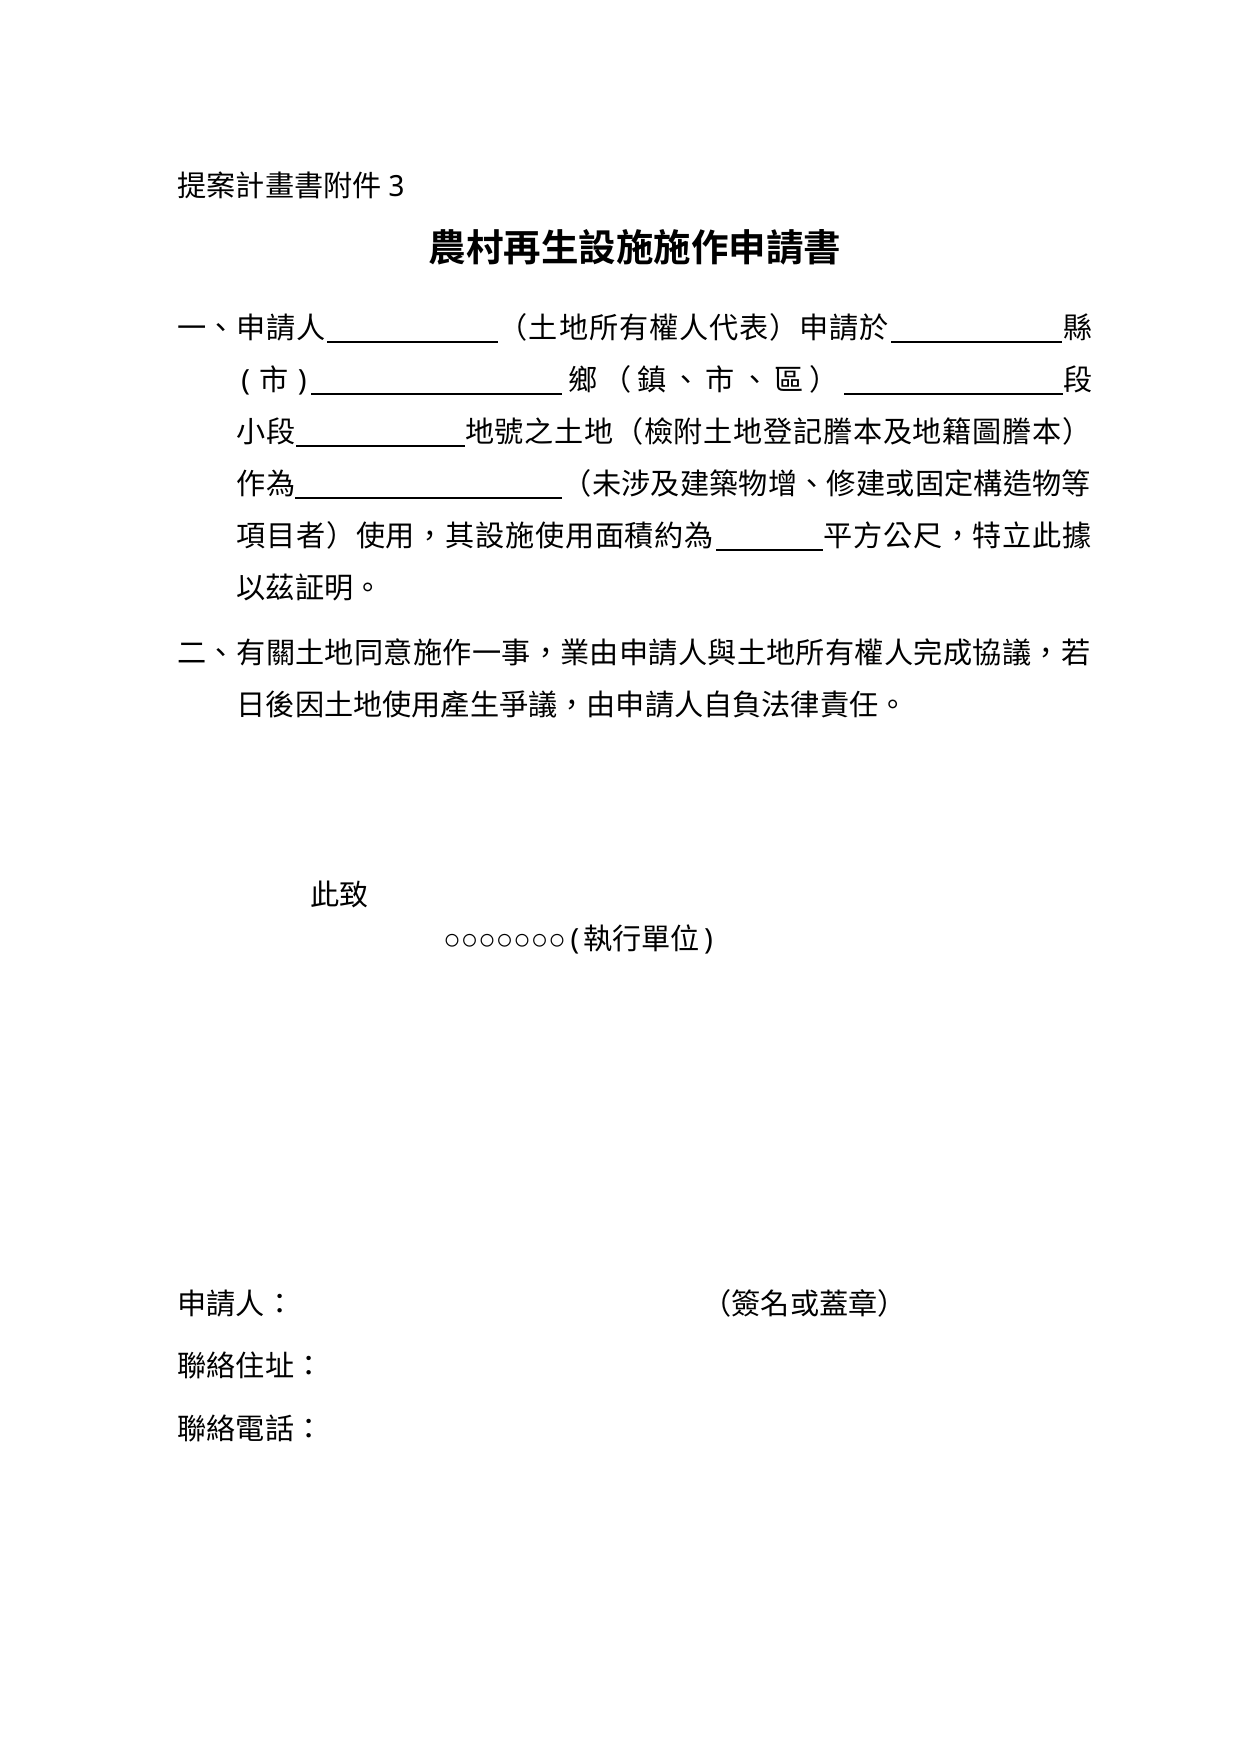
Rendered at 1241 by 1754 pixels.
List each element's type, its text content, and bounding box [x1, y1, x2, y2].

list 申請人 （土地所有權人代表）申請於 縣(市) 鄉（鎮、市、區） 段 小段 地號之土地（檢附土地登記謄本及地籍圖謄本）作為 （未涉及建築物增、修建或固定構造物等項目者）使用，其設施使用面積約為 平方公尺，特立此據以茲証明。 [177, 297, 1092, 609]
text 申請人： （簽名或蓋章） [177, 1264, 1036, 1327]
text 提案計畫書附件3 [177, 162, 1092, 205]
text 聯絡住址： [177, 1327, 1124, 1389]
text ○○○○○○○(執行單位) [177, 915, 1088, 958]
text 聯絡電話： [177, 1389, 1124, 1452]
text 此致 [310, 867, 1088, 915]
list 有關土地同意施作一事，業由申請人與土地所有權人完成協議，若日後因土地使用產生爭議，由申請人自負法律責任。 [177, 622, 1092, 726]
text 農村再生設施施作申請書 [177, 217, 1092, 272]
